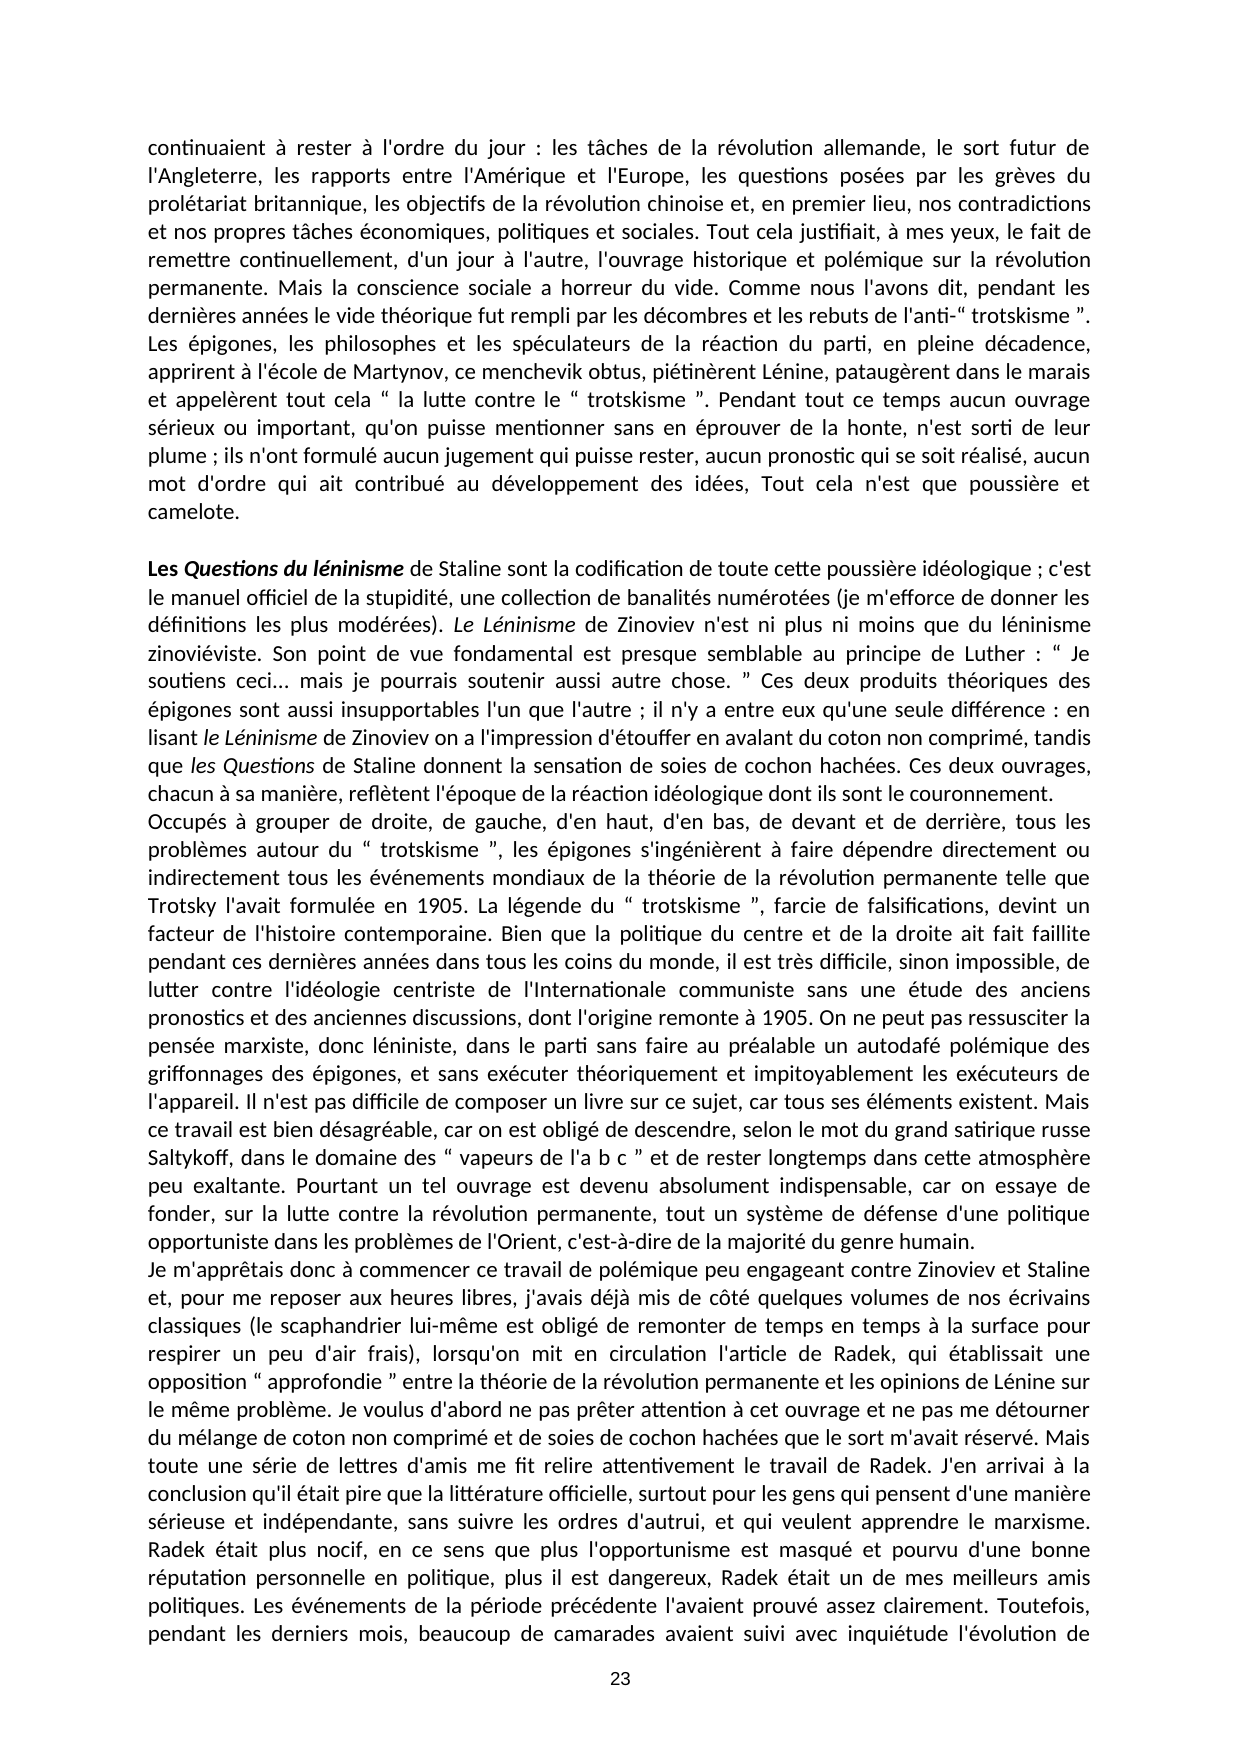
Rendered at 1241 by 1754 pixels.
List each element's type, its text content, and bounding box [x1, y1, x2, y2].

text Occupés à grouper de droite, de gauche, d'en haut, d'en bas, de devant et de derrière, tous les problèmes autour du “ trotskisme ”, les épigones s'ingénièrent à faire dépendre directement ou indirectement tous les événements mondiaux de la théorie de la révolution permanente telle que Trotsky l'avait formulée en 1905. La légende du “ trotskisme ”, farcie de falsifications, devint un facteur de l'histoire contemporaine. Bien que la politique du centre et de la droite ait fait faillite pendant ces dernières années dans tous les coins du monde, il est très difficile, sinon impossible, de lutter contre l'idéologie centriste de l'Internationale communiste sans une étude des anciens pronostics et des anciennes discussions, dont l'origine remonte à 1905. On ne peut pas ressusciter la pensée marxiste, donc léniniste, dans le parti sans faire au préalable un autodafé polémique des griffonnages des épigones, et sans exécuter théoriquement et impitoyablement les exécuteurs de l'appareil. Il n'est pas difficile de composer un livre sur ce sujet, car tous ses éléments existent. Mais ce travail est bien désagréable, car on est obligé de descendre, selon le mot du grand satirique russe Saltykoff, dans le domaine des “ vapeurs de l'a b c ” et de rester longtemps dans cette atmosphère peu exaltante. Pourtant un tel ouvrage est devenu absolument indispensable, car on essaye de fonder, sur la lutte contre la révolution permanente, tout un système de défense d'une politique opportuniste dans les problèmes de l'Orient, c'est-à-dire de la majorité du genre humain. [148, 807, 1093, 1255]
text Les Questions du léninisme de Staline sont la codification de toute cette poussière idéologique ; c'est le manuel officiel de la stupidité, une collection de banalités numérotées (je m'efforce de donner les définitions les plus modérées). Le Léninisme de Zinoviev n'est ni plus ni moins que du léninisme zinoviéviste. Son point de vue fondamental est presque semblable au principe de Luther : “ Je soutiens ceci... mais je pourrais soutenir aussi autre chose. ” Ces deux produits théoriques des épigones sont aussi insupportables l'un que l'autre ; il n'y a entre eux qu'une seule différence : en lisant le Léninisme de Zinoviev on a l'impression d'étouffer en avalant du coton non comprimé, tandis que les Questions de Staline donnent la sensation de soies de cochon hachées. Ces deux ouvrages, chacun à sa manière, reflètent l'époque de la réaction idéologique dont ils sont le couronnement. [148, 554, 1093, 807]
text continuaient à rester à l'ordre du jour : les tâches de la révolution allemande, le sort futur de l'Angleterre, les rapports entre l'Amérique et l'Europe, les questions posées par les grèves du prolétariat britannique, les objectifs de la révolution chinoise et, en premier lieu, nos contradictions et nos propres tâches économiques, politiques et sociales. Tout cela justifiait, à mes yeux, le fait de remettre continuellement, d'un jour à l'autre, l'ouvrage historique et polémique sur la révolution permanente. Mais la conscience sociale a horreur du vide. Comme nous l'avons dit, pendant les dernières années le vide théorique fut rempli par les décombres et les rebuts de l'anti-“ trotskisme ”. Les épigones, les philosophes et les spéculateurs de la réaction du parti, en pleine décadence, apprirent à l'école de Martynov, ce menchevik obtus, piétinèrent Lénine, pataugèrent dans le marais et appelèrent tout cela “ la lutte contre le “ trotskisme ”. Pendant tout ce temps aucun ouvrage sérieux ou important, qu'on puisse mentionner sans en éprouver de la honte, n'est sorti de leur plume ; ils n'ont formulé aucun jugement qui puisse rester, aucun pronostic qui se soit réalisé, aucun mot d'ordre qui ait contribué au développement des idées, Tout cela n'est que poussière et camelote. [148, 133, 1093, 525]
text Je m'apprêtais donc à commencer ce travail de polémique peu engageant contre Zinoviev et Staline et, pour me reposer aux heures libres, j'avais déjà mis de côté quelques volumes de nos écrivains classiques (le scaphandrier lui-même est obligé de remonter de temps en temps à la surface pour respirer un peu d'air frais), lorsqu'on mit en circulation l'article de Radek, qui établissait une opposition “ approfondie ” entre la théorie de la révolution permanente et les opinions de Lénine sur le même problème. Je voulus d'abord ne pas prêter attention à cet ouvrage et ne pas me détourner du mélange de coton non comprimé et de soies de cochon hachées que le sort m'avait réservé. Mais toute une série de lettres d'amis me fit relire attentivement le travail de Radek. J'en arrivai à la conclusion qu'il était pire que la littérature officielle, surtout pour les gens qui pensent d'une manière sérieuse et indépendante, sans suivre les ordres d'autrui, et qui veulent apprendre le marxisme. Radek était plus nocif, en ce sens que plus l'opportunisme est masqué et pourvu d'une bonne réputation personnelle en politique, plus il est dangereux, Radek était un de mes meilleurs amis politiques. Les événements de la période précédente l'avaient prouvé assez clairement. Toutefois, pendant les derniers mois, beaucoup de camarades avaient suivi avec inquiétude l'évolution de [148, 1255, 1093, 1647]
